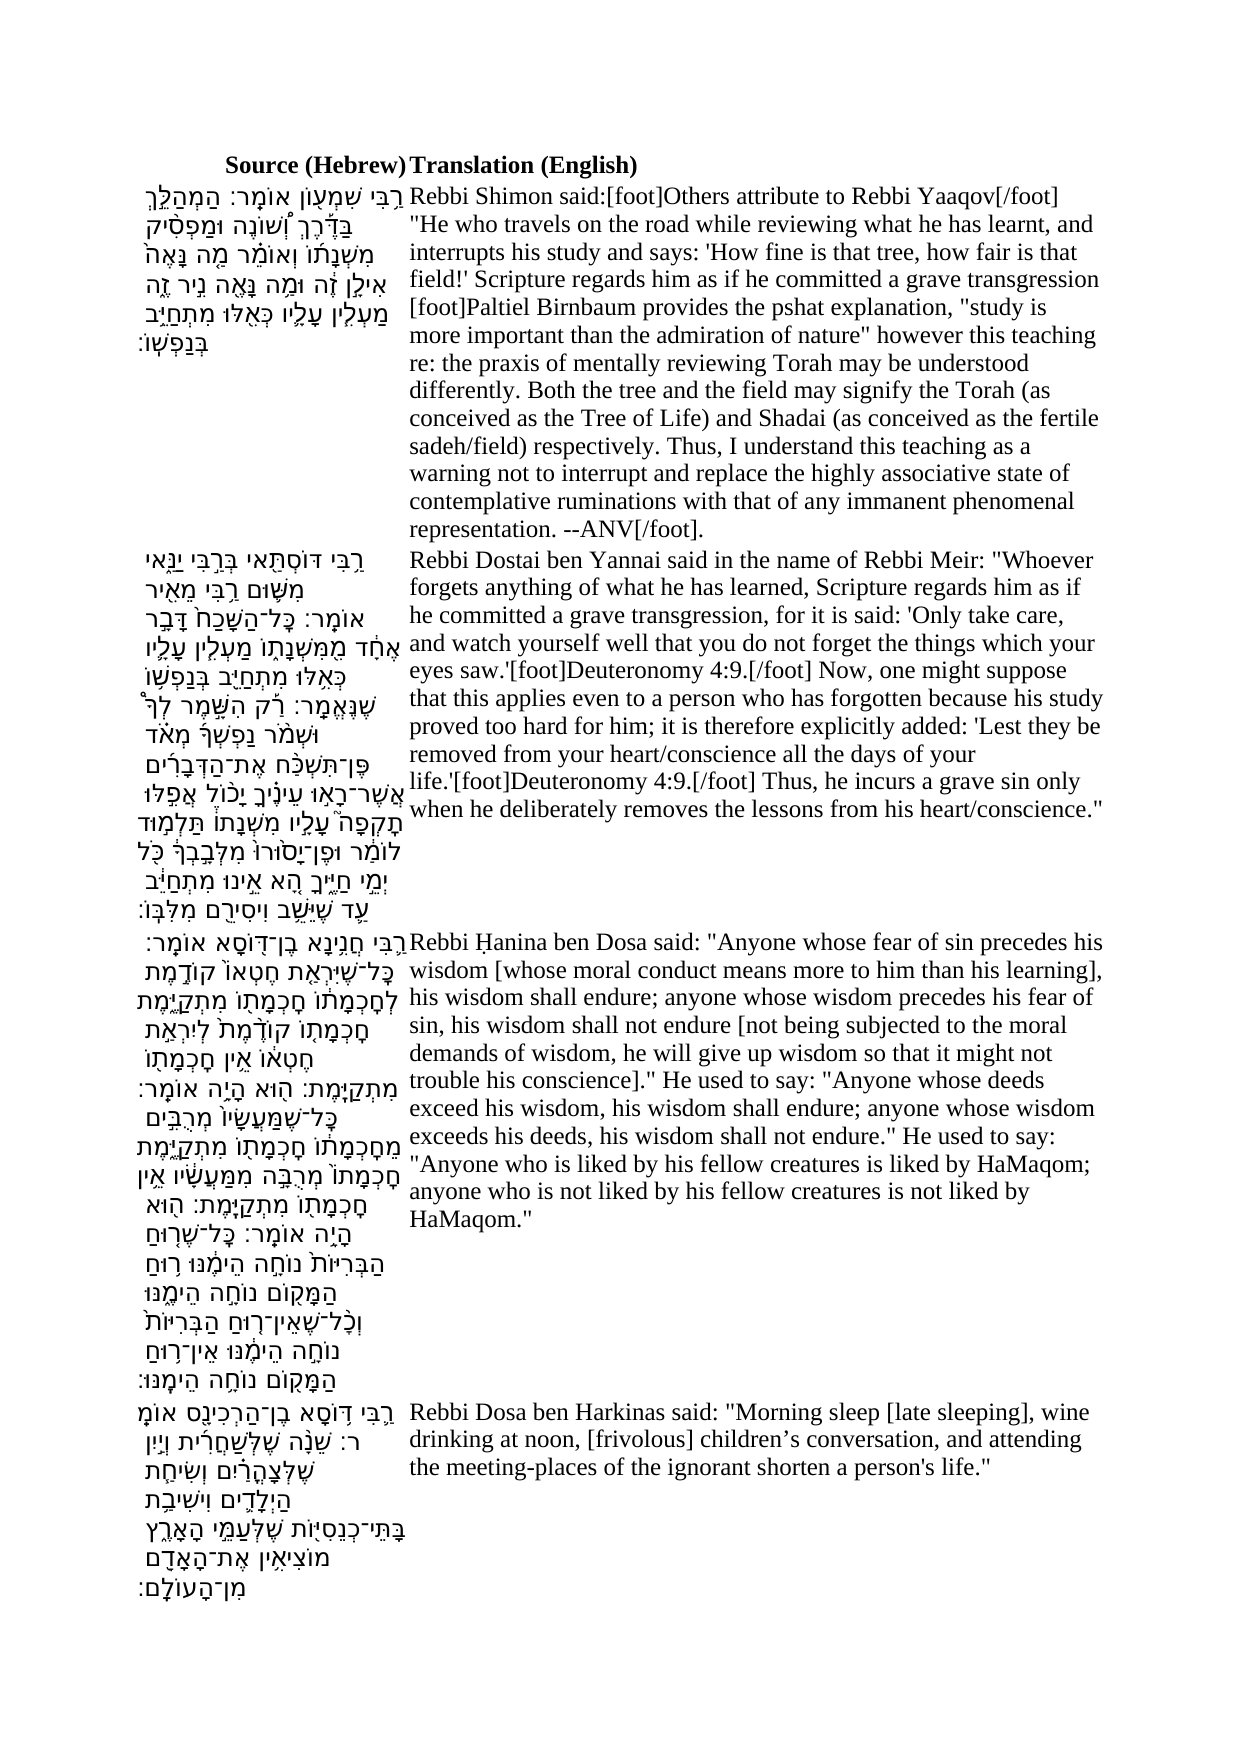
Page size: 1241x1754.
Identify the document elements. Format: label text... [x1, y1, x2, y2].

table_cell רַ֥בִּי דּוֹסְתַּ֖אי בְּרַ֣בִּי יַנַּ֑אי מִשּׁ֛וּם רַ֥בִּי מֵאִ֖יר אוֹמֵֽר׃ כׇּל־הַשָּׁכַח֙ דָּבָ֣ר אֶחָ֔ד מִ֖מִּשְׁנָת֑וֹ מַעְלִ֧ין עָלָ֛יו כְּאִ֥לּוּ מִתְחַיֵּ֖ב בְּנַפְשׁ֥וֹ שֶׁנֶּאֱמַֽר׃ רַ֡ק הִשָּׁ֣מֶר לְךָ֩ וּשְׁמֹ֨ר נַפְשְׁךָ֜ מְאֹ֗ד פֶּן־תִּשְׁכַּ֨ח אֶת־הַדְּבָרִ֜ים אֲשֶׁר־רָא֣וּ עֵינֶ֗יךָ יָכ֨וֹל אֲפִ֣לּוּ תׇקְפָה֮ עָלָ֣יו מִשְׁנָתוֹ֒ תַּלְמ֣וּד לוֹמַ֔ר וּפֶן־יָס֙וּרוּ֙ מִלְּבָ֣בְךָ֔ כֹּ֖ל יְמֵ֣י חַיֶּ֑יךָ הָ֚א אֵ֣ינוּ מִתְחַיֵּ֔ב עַ֛ד שֶׁיֵּשֵׁ֥ב וִיסִירֵ֖ם מִלִּבּֽוֹ׃ [135, 544, 408, 926]
table_cell Rebbi Dosa ben Harkinas said: "Morning sleep [late sleeping], wine drinking at noon, [frivolous] children’s conversation, and attending the meeting-places of the ignorant shorten a person's life." [408, 1396, 1105, 1603]
table_header Source (Hebrew) [135, 150, 408, 181]
table_cell Rebbi Shimon said:[foot]Others attribute to Rebbi Yaaqov[/foot] "He who travels on the road while reviewing what he has learnt, and interrupts his study and says: 'How fine is that tree, how fair is that field!' Scripture regards him as if he committed a grave transgression [foot]Paltiel Birnbaum provides the pshat explanation, "study is more important than the admiration of nature" however this teaching re: the praxis of mentally reviewing Torah may be understood differently. Both the tree and the field may signify the Torah (as conceived as the Tree of Life) and Shadai (as conceived as the fertile sadeh/field) respectively. Thus, I understand this teaching as a warning not to interrupt and replace the highly associative state of contemplative ruminations with that of any immanent phenomenal representation. --ANV[/foot]. [408, 181, 1105, 544]
table_cell רַ֛בִּי חֲנִ֥ינָא בֶן־דּ֖וֹסָא אוֹמֵֽר׃ כׇּל־שֶׁיִּרְאַ֤ת חֶטְאוֹ֙ קוֹדֶ֣מֶת לְחׇכְמָת֔וֹ חׇכְמָת֖וֹ מִתְקַיֶּ֑מֶת חׇכְמָת֤וֹ קוֹדֶ֨מֶת֙ לְיִרְאַ֣ת חֶטְא֔וֹ אֵ֥ין חׇכְמָת֖וֹ מִתְקַיֶּֽמֶת׃ ה֖וּא הָיָ֥ה אוֹמֵֽר׃ כׇּל־שֶׁמַּעֲשָׂיו֙ מְרֻבִּ֣ים מֵחׇכְמָת֔וֹ חׇכְמָת֖וֹ מִתְקַיֶּ֑מֶת חׇכְמָתוֹ֙ מְרֻבָּ֣ה מִמַּעֲשָׂ֔יו אֵ֥ין חׇכְמָת֖וֹ מִתְקַיֶּֽמֶת׃ ה֖וּא הָיָ֥ה אוֹמֵֽר׃ כׇּל־שֶׁר֤וּחַ הַבְּרִיּוֹת֙ נוֹחָ֣ה הֵימֶ֔נּוּ ר֥וּחַ הַמָּק֖וֹם נוֹחָ֣ה הֵימֶ֑נּוּ וְכׇ֨ל־שֶׁאֵין־ר֤וּחַ הַבְּרִיּוֹת֙ נוֹחָ֣ה הֵימֶ֔נּוּ אֵין־ר֥וּחַ הַמָּק֖וֹם נוֹחָ֥ה הֵימֶֽנּוּ׃ [135, 926, 408, 1396]
table_cell Rebbi Ḥanina ben Dosa said: "Anyone whose fear of sin precedes his wisdom [whose moral conduct means more to him than his learning], his wisdom shall endure; anyone whose wisdom precedes his fear of sin, his wisdom shall not endure [not being subjected to the moral demands of wisdom, he will give up wisdom so that it might not trouble his conscience]." He used to say: "Anyone whose deeds exceed his wisdom, his wisdom shall endure; anyone whose wisdom exceeds his deeds, his wisdom shall not endure." He used to say: "Anyone who is liked by his fellow creatures is liked by HaMaqom; anyone who is not liked by his fellow creatures is not liked by HaMaqom." [408, 926, 1105, 1396]
table_header Translation (English) [408, 150, 1105, 181]
table_cell Rebbi Dostai ben Yannai said in the name of Rebbi Meir: "Whoever forgets anything of what he has learned, Scripture regards him as if he committed a grave transgression, for it is said: 'Only take care, and watch yourself well that you do not forget the things which your eyes saw.'[foot]Deuteronomy 4:9.[/foot] Now, one might suppose that this applies even to a person who has forgotten because his study proved too hard for him; it is therefore explicitly added: 'Lest they be removed from your heart/conscience all the days of your life.'[foot]Deuteronomy 4:9.[/foot] Thus, he incurs a grave sin only when he deliberately removes the lessons from his heart/conscience." [408, 544, 1105, 926]
table_cell רַ֥בִּי שִׁמְע֖וֹן אוֹמֵֽר׃ הַמְהַלֵּ֣ךְ בַּדֶּ֡רֶךְ וְ֠שׁוֹנֶה וּמַפְסִ֨יק מִשְׁנָת֜וֹ וְאוֹמֵ֗ר מַ֤ה נָּאֶה֙ אִילָ֣ן זֶ֔ה וּמַ֥ה נָּאֶ֖ה נִ֣יר זֶ֑ה מַעְלִ֧ין עָלָ֛יו כְּאִ֖לּוּ מִתְחַיֵּ֥ב בְּנַפְשֽׁוֹ׃ [135, 181, 408, 544]
table_cell רַ֛בִּי דּ֥וֹסָא בֶן־הַרְכִינָ֖ס אוֹמֵֽר׃ שֵׁנָ֨ה שֶׁלְּשַׁחֲרִ֜ית וְיַ֣יִן שֶׁלְּצָהֳרַ֗יִם וְשִׂיחַ֧ת הַיְלָדִ֛ים וִישִׁיבַ֥ת בָּתֵּי־כְנֵסִיּ֖וֹת שֶׁלְּעַמֵּ֣י הָאָרֶ֑ץ מוֹצִיאִ֥ין אֶת־הָאָדָ֖ם מִן־הָעוֹלָֽם׃ [135, 1396, 408, 1603]
